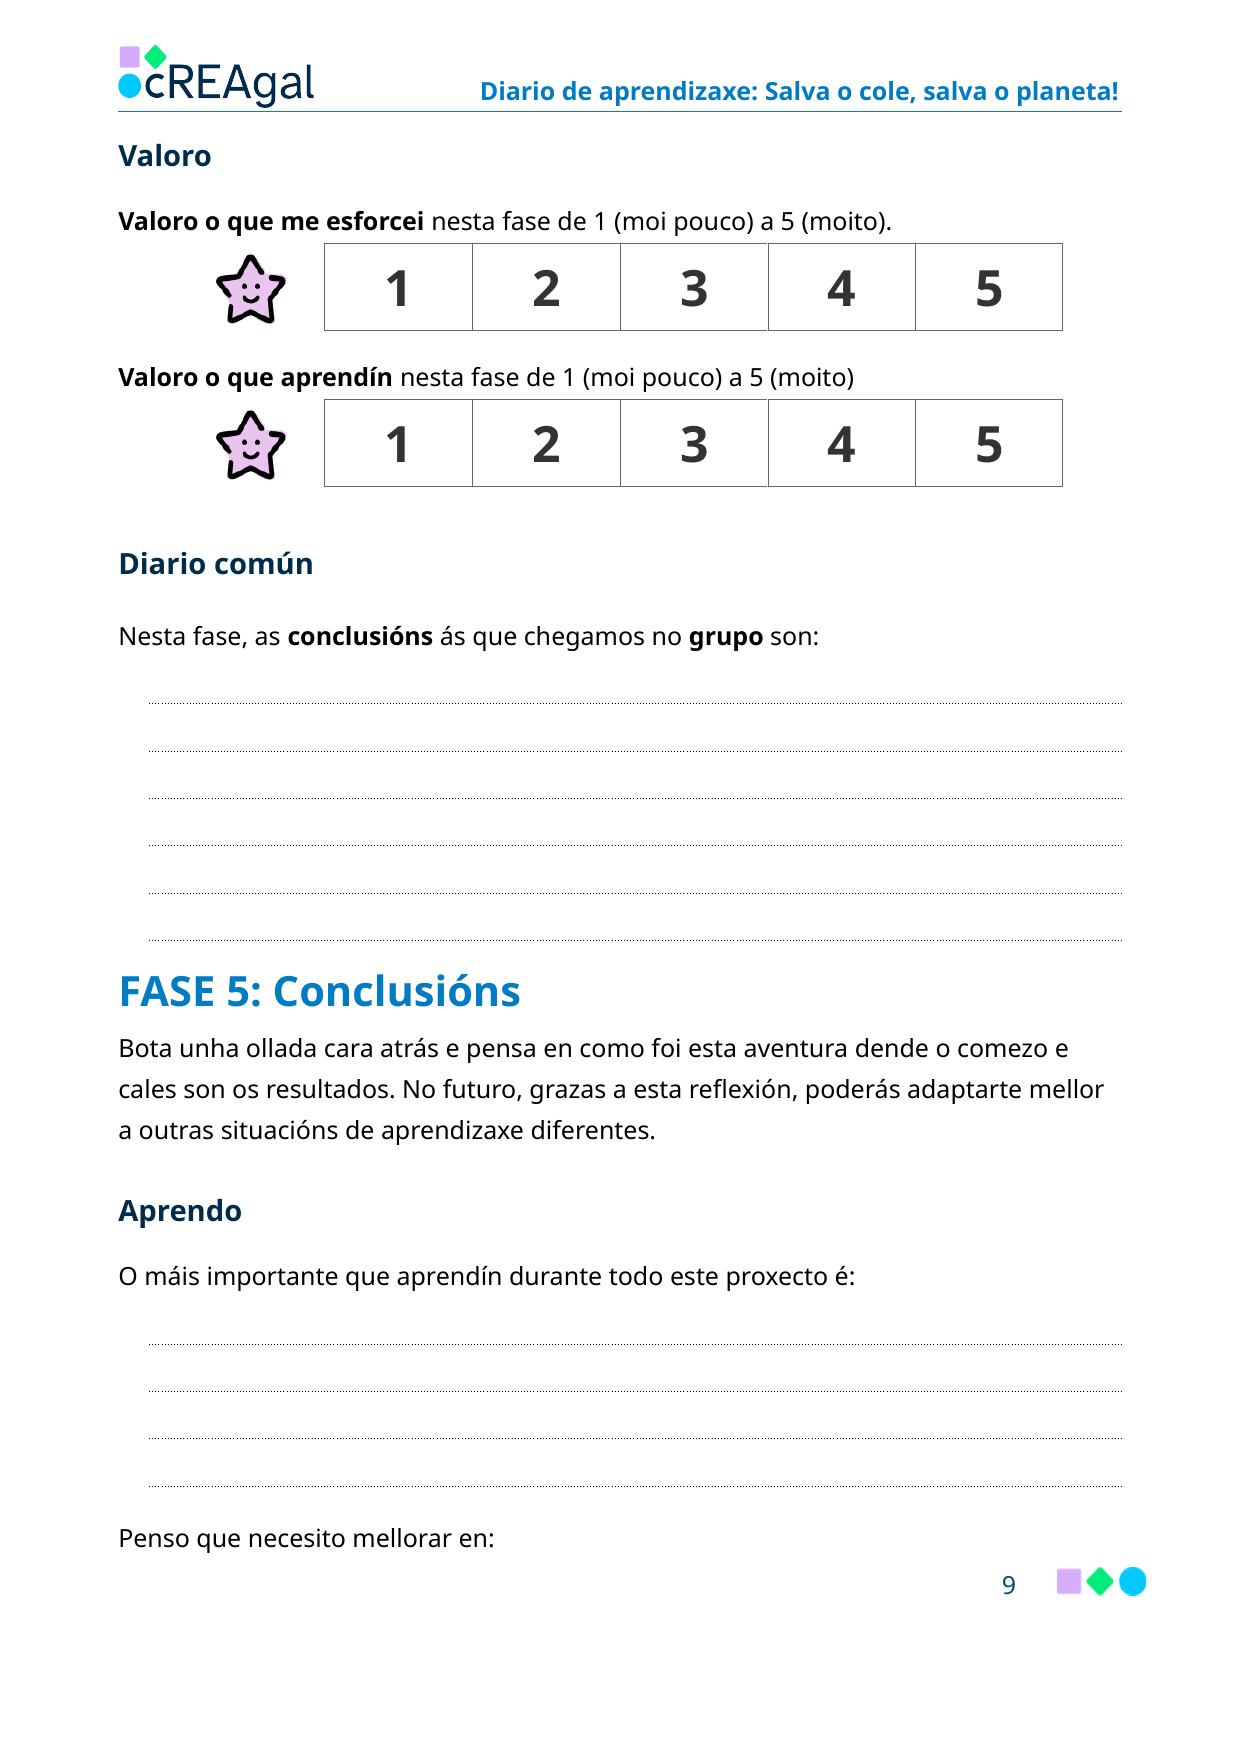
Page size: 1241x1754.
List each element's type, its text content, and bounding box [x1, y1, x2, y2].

text Nesta fase, as conclusións ás que chegamos no grupo son: [118, 618, 1122, 652]
table_header 1 [325, 244, 472, 330]
table_cell [148, 1439, 1122, 1487]
table_header 2 [473, 244, 620, 330]
text Bota unha ollada cara atrás e pensa en como foi esta aventura dende o comezo e cales son os resultados. No futuro, grazas a esta reflexión, poderás adaptarte mellor a outras situacións de aprendizaxe diferentes. [118, 1031, 1122, 1147]
table_cell [148, 799, 1122, 846]
text Valoro o que me esforcei nesta fase de 1 (moi pouco) a 5 (moito). [118, 204, 1122, 238]
subtitle Valoro [118, 135, 1122, 175]
table_header 5 [916, 244, 1062, 330]
subtitle Diario común [118, 543, 1122, 583]
table_header 3 [621, 244, 767, 330]
table_header 3 [621, 400, 767, 486]
table_cell [148, 752, 1122, 799]
picture [118, 45, 314, 108]
table_cell [148, 1392, 1122, 1439]
table_cell [148, 1345, 1122, 1392]
picture [1057, 1567, 1130, 1596]
picture [208, 404, 293, 485]
table_header [177, 399, 324, 487]
table_header 5 [916, 400, 1062, 486]
subtitle Aprendo [118, 1190, 1122, 1230]
subtitle FASE 5: Conclusións [118, 962, 1122, 1019]
table_header [148, 657, 1122, 704]
table_header 4 [769, 400, 915, 486]
text Penso que necesito mellorar en: [118, 1521, 1122, 1555]
table_header [148, 1298, 1122, 1345]
table_cell [148, 705, 1122, 752]
table_header [177, 243, 324, 331]
table_cell [148, 846, 1122, 894]
table_header 4 [769, 244, 915, 330]
picture [1137, 1567, 1147, 1578]
text Valoro o que aprendín nesta fase de 1 (moi pouco) a 5 (moito) [118, 360, 1122, 394]
table_header 1 [325, 400, 472, 486]
text O máis importante que aprendín durante todo este proxecto é: [118, 1258, 1122, 1292]
table_cell [148, 894, 1122, 941]
table_header 2 [473, 400, 620, 486]
picture [208, 248, 293, 329]
picture [1136, 1584, 1147, 1596]
